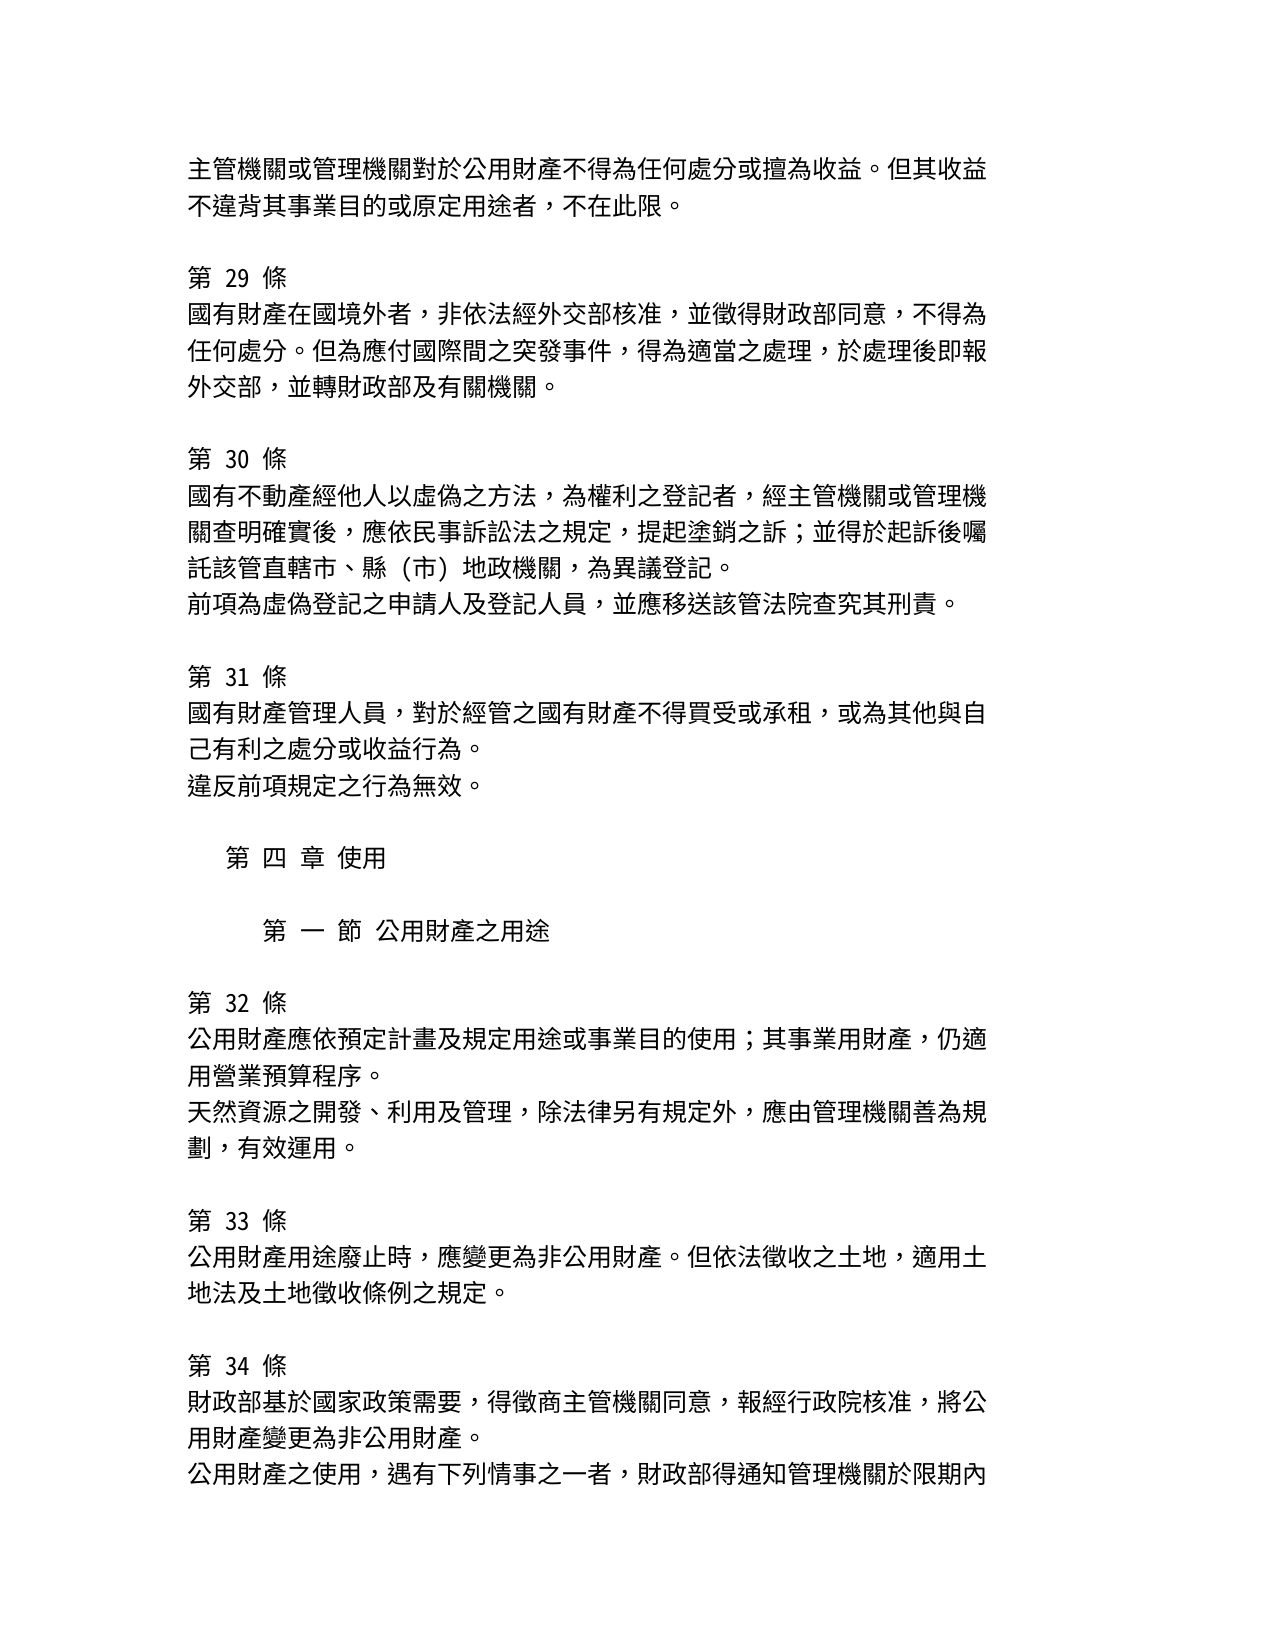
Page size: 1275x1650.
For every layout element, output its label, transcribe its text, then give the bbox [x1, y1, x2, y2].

text 公用財產應依預定計畫及規定用途或事業目的使用；其事業用財產，仍適 [187, 1020, 1087, 1056]
text 公用財產用途廢止時，應變更為非公用財產。但依法徵收之土地，適用土 [187, 1237, 1087, 1274]
text 用財產變更為非公用財產。 [187, 1419, 1087, 1455]
text 公用財產之使用，遇有下列情事之一者，財政部得通知管理機關於限期內 [187, 1455, 1087, 1491]
text 任何處分。但為應付國際間之突發事件，得為適當之處理，於處理後即報 [187, 331, 1087, 367]
text 第 30 條 [187, 440, 1087, 476]
text 第 34 條 [187, 1346, 1087, 1382]
text 財政部基於國家政策需要，得徵商主管機關同意，報經行政院核准，將公 [187, 1382, 1087, 1419]
text 國有財產管理人員，對於經管之國有財產不得買受或承租，或為其他與自 [187, 694, 1087, 730]
text 關查明確實後，應依民事訴訟法之規定，提起塗銷之訴；並得於起訴後囑 [187, 512, 1087, 549]
text 天然資源之開發、利用及管理，除法律另有規定外，應由管理機關善為規 [187, 1092, 1087, 1129]
text 用營業預算程序。 [187, 1056, 1087, 1092]
text 地法及土地徵收條例之規定。 [187, 1274, 1087, 1310]
text 劃，有效運用。 [187, 1129, 1087, 1165]
text 第 32 條 [187, 984, 1087, 1020]
text 主管機關或管理機關對於公用財產不得為任何處分或擅為收益。但其收益 [187, 150, 1087, 186]
text 第 33 條 [187, 1201, 1087, 1237]
text 第 一 節 公用財產之用途 [187, 911, 1087, 947]
text 第 29 條 [187, 259, 1087, 295]
text 己有利之處分或收益行為。 [187, 730, 1087, 766]
text 第 四 章 使用 [187, 839, 1087, 875]
text 違反前項規定之行為無效。 [187, 766, 1087, 802]
text 國有不動產經他人以虛偽之方法，為權利之登記者，經主管機關或管理機 [187, 476, 1087, 512]
text 第 31 條 [187, 657, 1087, 694]
text 國有財產在國境外者，非依法經外交部核准，並徵得財政部同意，不得為 [187, 295, 1087, 331]
text 託該管直轄市、縣 (市) 地政機關，為異議登記。 [187, 549, 1087, 585]
text 不違背其事業目的或原定用途者，不在此限。 [187, 186, 1087, 222]
text 外交部，並轉財政部及有關機關。 [187, 367, 1087, 404]
text 前項為虛偽登記之申請人及登記人員，並應移送該管法院查究其刑責。 [187, 585, 1087, 621]
